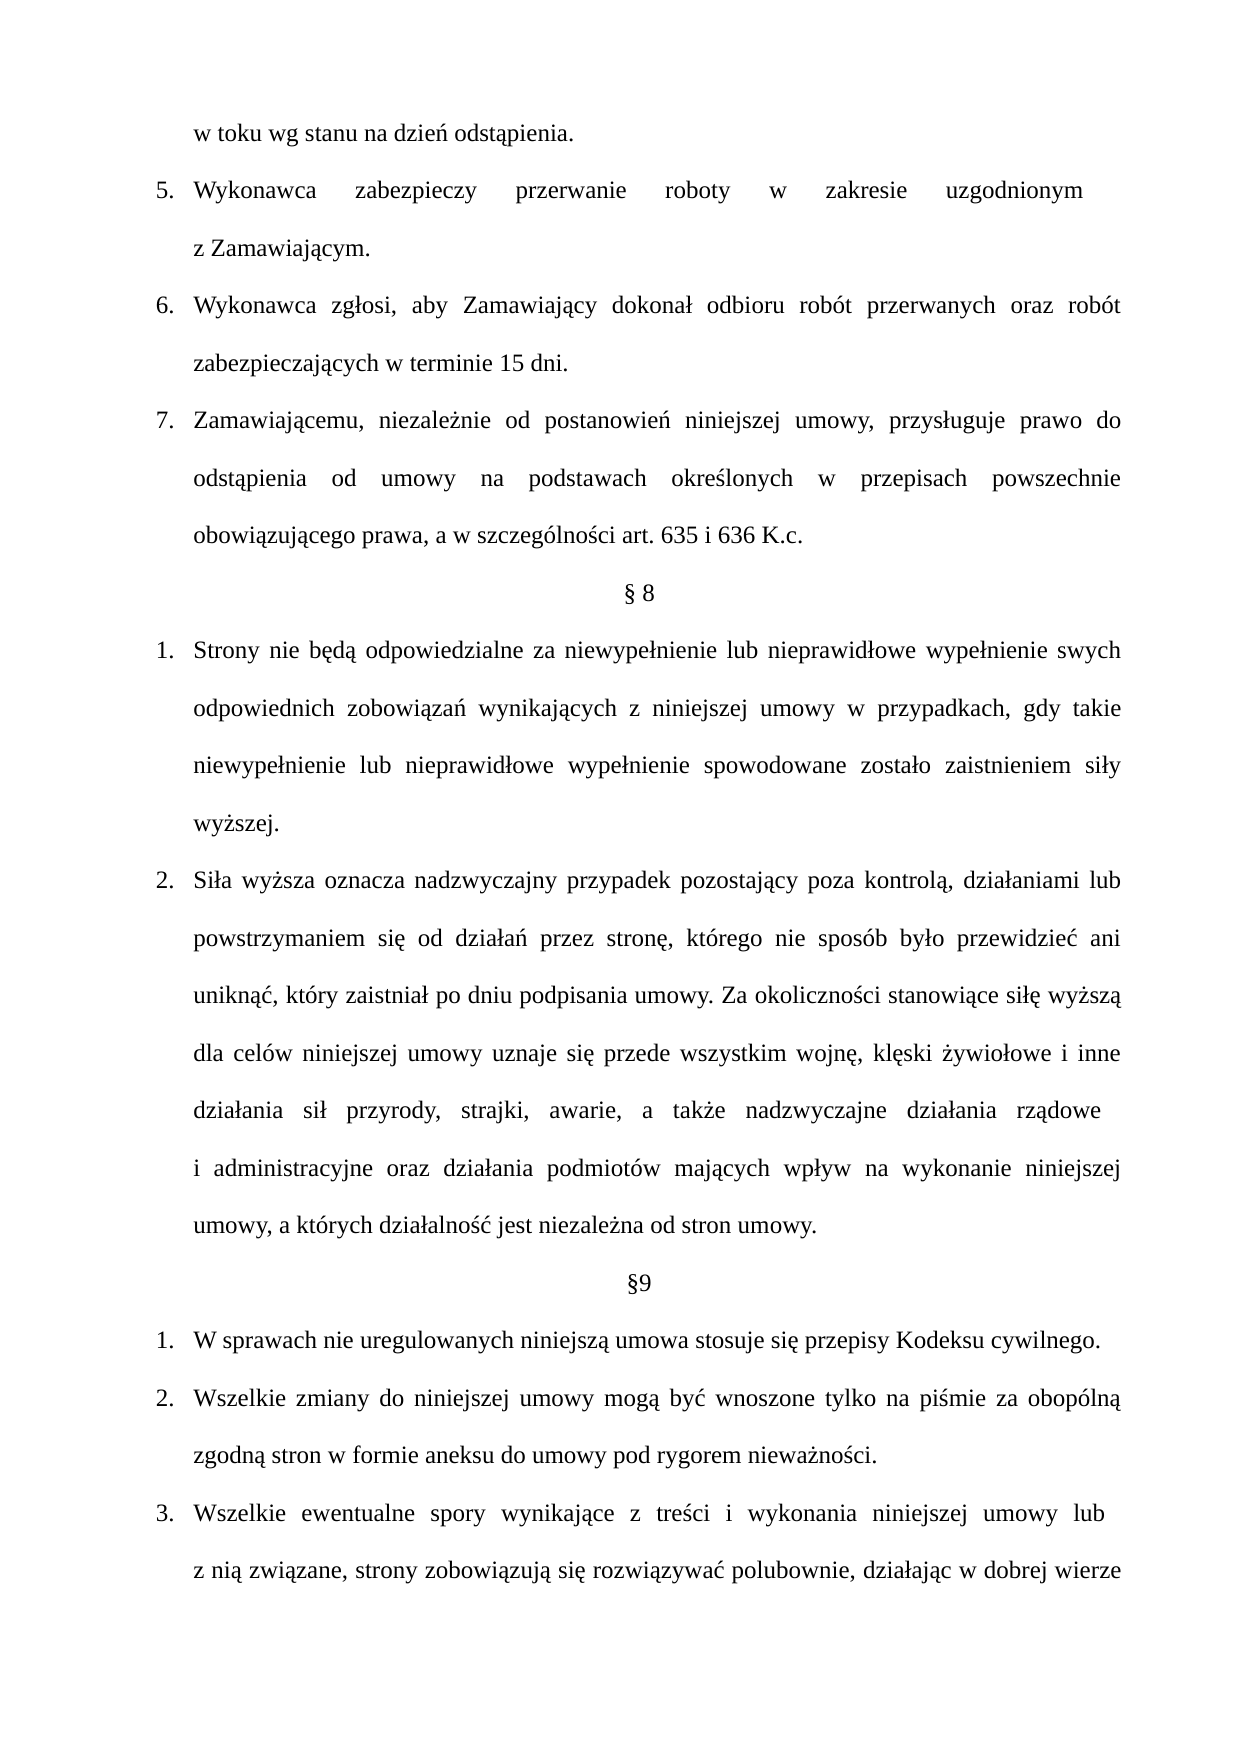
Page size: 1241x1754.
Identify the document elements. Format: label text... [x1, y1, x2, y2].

list Zamawiającemu, niezależnie od postanowień niniejszej umowy, przysługuje prawo do odstąpienia od umowy na podstawach określonych w przepisach powszechnie obowiązującego prawa, a w szczególności art. 635 i 636 K.c. [156, 406, 1122, 549]
list w toku wg stanu na dzień odstąpienia. [156, 118, 1122, 147]
list Wszelkie ewentualne spory wynikające z treści i wykonania niniejszej umowy lub z nią związane, strony zobowiązują się rozwiązywać polubownie, działając w dobrej wierze [156, 1498, 1122, 1584]
list Wykonawca zgłosi, aby Zamawiający dokonał odbioru robót przerwanych oraz robót zabezpieczających w terminie 15 dni. [156, 291, 1122, 377]
list Strony nie będą odpowiedzialne za niewypełnienie lub nieprawidłowe wypełnienie swych odpowiednich zobowiązań wynikających z niniejszej umowy w przypadkach, gdy takie niewypełnienie lub nieprawidłowe wypełnienie spowodowane zostało zaistnieniem siły wyższej. [156, 636, 1122, 837]
text §9 [156, 1268, 1122, 1297]
text § 8 [156, 578, 1122, 607]
list Wykonawca zabezpieczy przerwanie roboty w zakresie uzgodnionym z Zamawiającym. [156, 176, 1122, 262]
list W sprawach nie uregulowanych niniejszą umowa stosuje się przepisy Kodeksu cywilnego. [156, 1326, 1122, 1354]
list Wszelkie zmiany do niniejszej umowy mogą być wnoszone tylko na piśmie za obopólną zgodną stron w formie aneksu do umowy pod rygorem nieważności. [156, 1383, 1122, 1469]
list Siła wyższa oznacza nadzwyczajny przypadek pozostający poza kontrolą, działaniami lub powstrzymaniem się od działań przez stronę, którego nie sposób było przewidzieć ani uniknąć, który zaistniał po dniu podpisania umowy. Za okoliczności stanowiące siłę wyższą dla celów niniejszej umowy uznaje się przede wszystkim wojnę, klęski żywiołowe i inne działania sił przyrody, strajki, awarie, a także nadzwyczajne działania rządowe i administracyjne oraz działania podmiotów mających wpływ na wykonanie niniejszej umowy, a których działalność jest niezależna od stron umowy. [156, 866, 1122, 1239]
